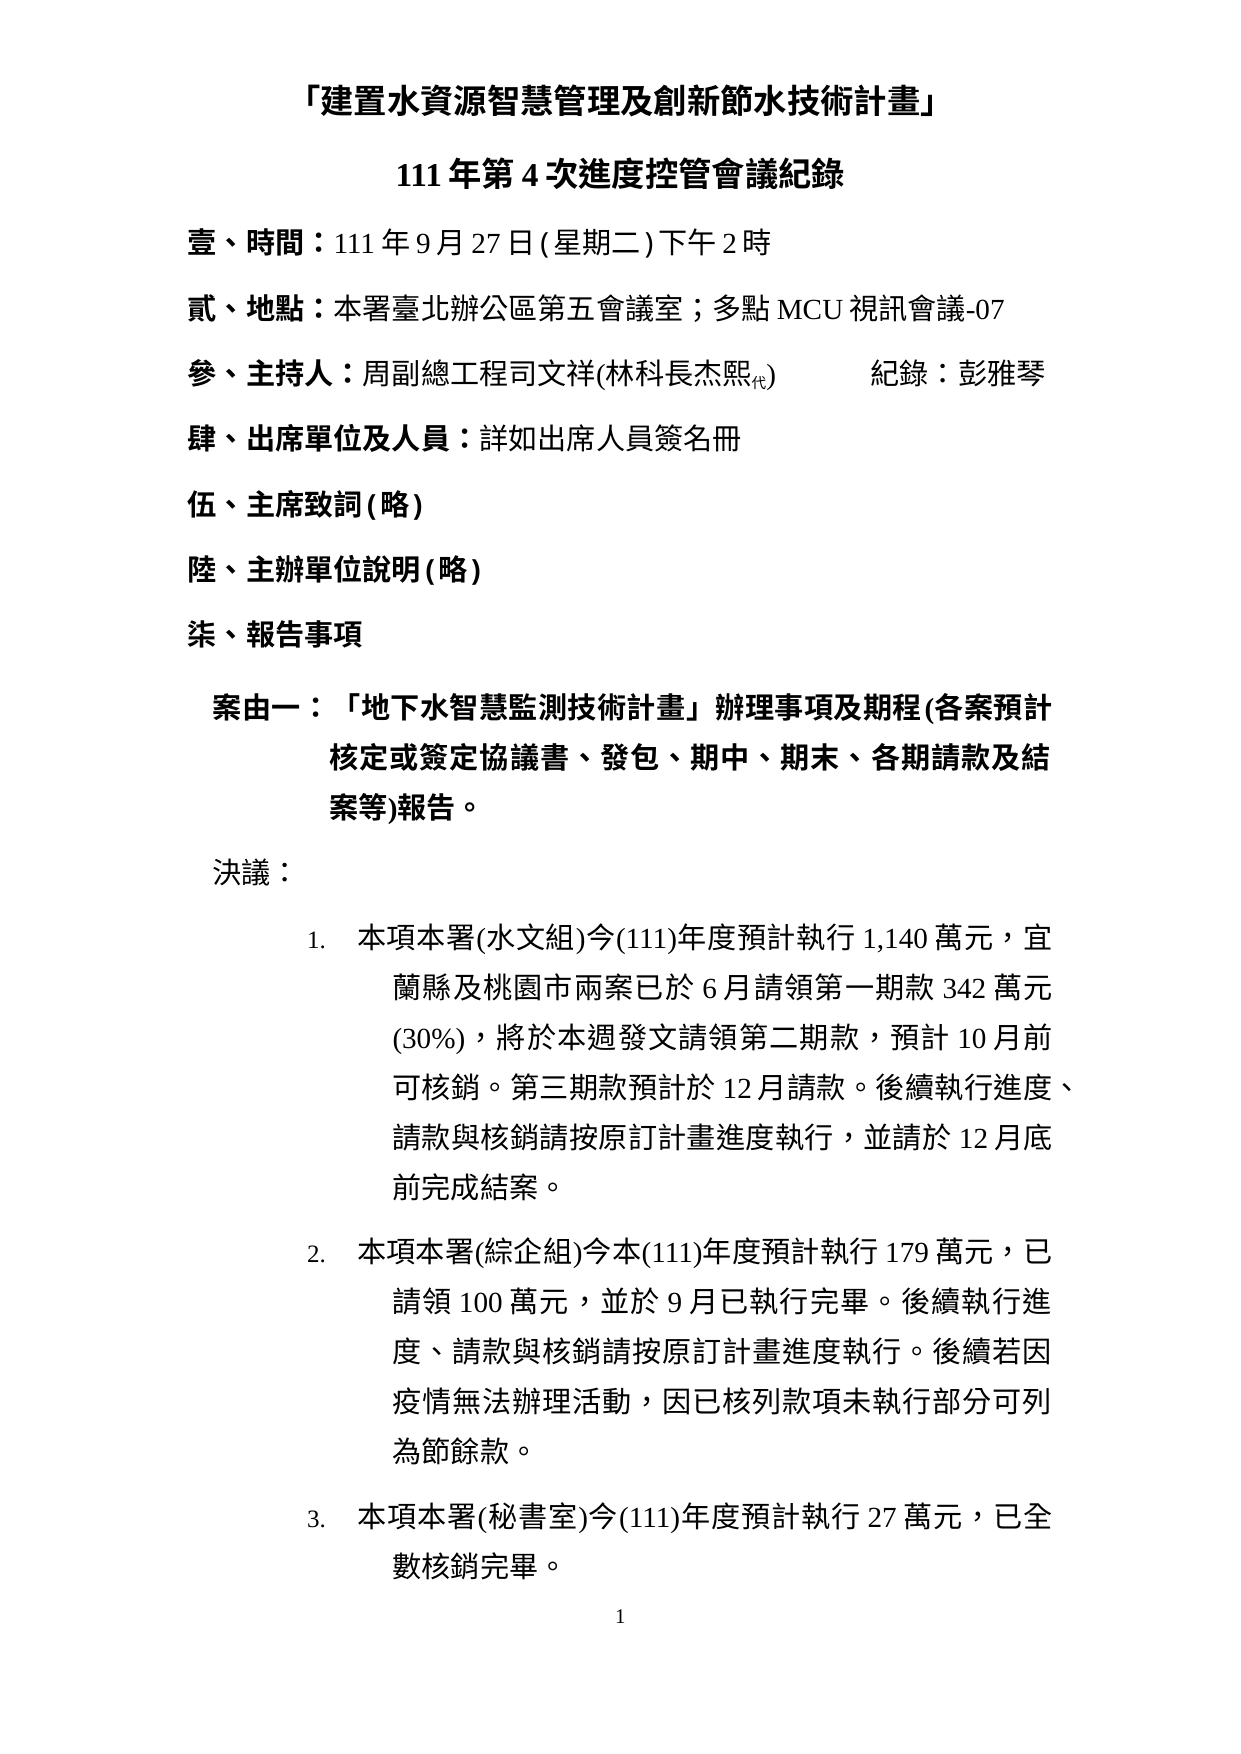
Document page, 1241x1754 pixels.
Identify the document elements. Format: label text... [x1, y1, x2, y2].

text 案由一：「地下水智慧監測技術計畫」辦理事項及期程(各案預計核定或簽定協議書、發包、期中、期末、各期請款及結案等)報告。 [212, 677, 1053, 827]
text 111年第4次進度控管會議紀錄 [187, 147, 1053, 196]
text 伍、主席致詞(略) [187, 481, 1053, 523]
text 肆、出席單位及人員：詳如出席人員簽名冊 [187, 416, 1053, 458]
text 陸、主辦單位說明(略) [187, 547, 1053, 589]
text 柒、報告事項 [187, 612, 1053, 654]
text 決議： [212, 842, 1053, 892]
text 壹、時間：111年9月27日(星期二)下午2時 [187, 220, 1053, 262]
list 本項本署(綜企組)今本(111)年度預計執行179萬元，已請領100萬元，並於9月已執行完畢。後續執行進度、請款與核銷請按原訂計畫進度執行。後續若因疫情無法辦理活動，因已核列款項未執行部分可列為節餘款。 [307, 1221, 1053, 1471]
text 「建置水資源智慧管理及創新節水技術計畫」 [187, 75, 1053, 123]
text 貳、地點：本署臺北辦公區第五會議室；多點MCU視訊會議-07 [187, 285, 1053, 327]
list 本項本署(水文組)今(111)年度預計執行1,140萬元，宜蘭縣及桃園市兩案已於6月請領第一期款342萬元(30%)，將於本週發文請領第二期款，預計10月前可核銷。第三期款預計於12月請款。後續執行進度、請款與核銷請按原訂計畫進度執行，並請於12月底前完成結案。 [307, 906, 1053, 1206]
list 本項本署(秘書室)今(111)年度預計執行27萬元，已全數核銷完畢。 [307, 1486, 1053, 1586]
text 參、主持人：周副總工程司文祥(林科長杰熙代) 紀錄：彭雅琴 [187, 351, 1053, 393]
